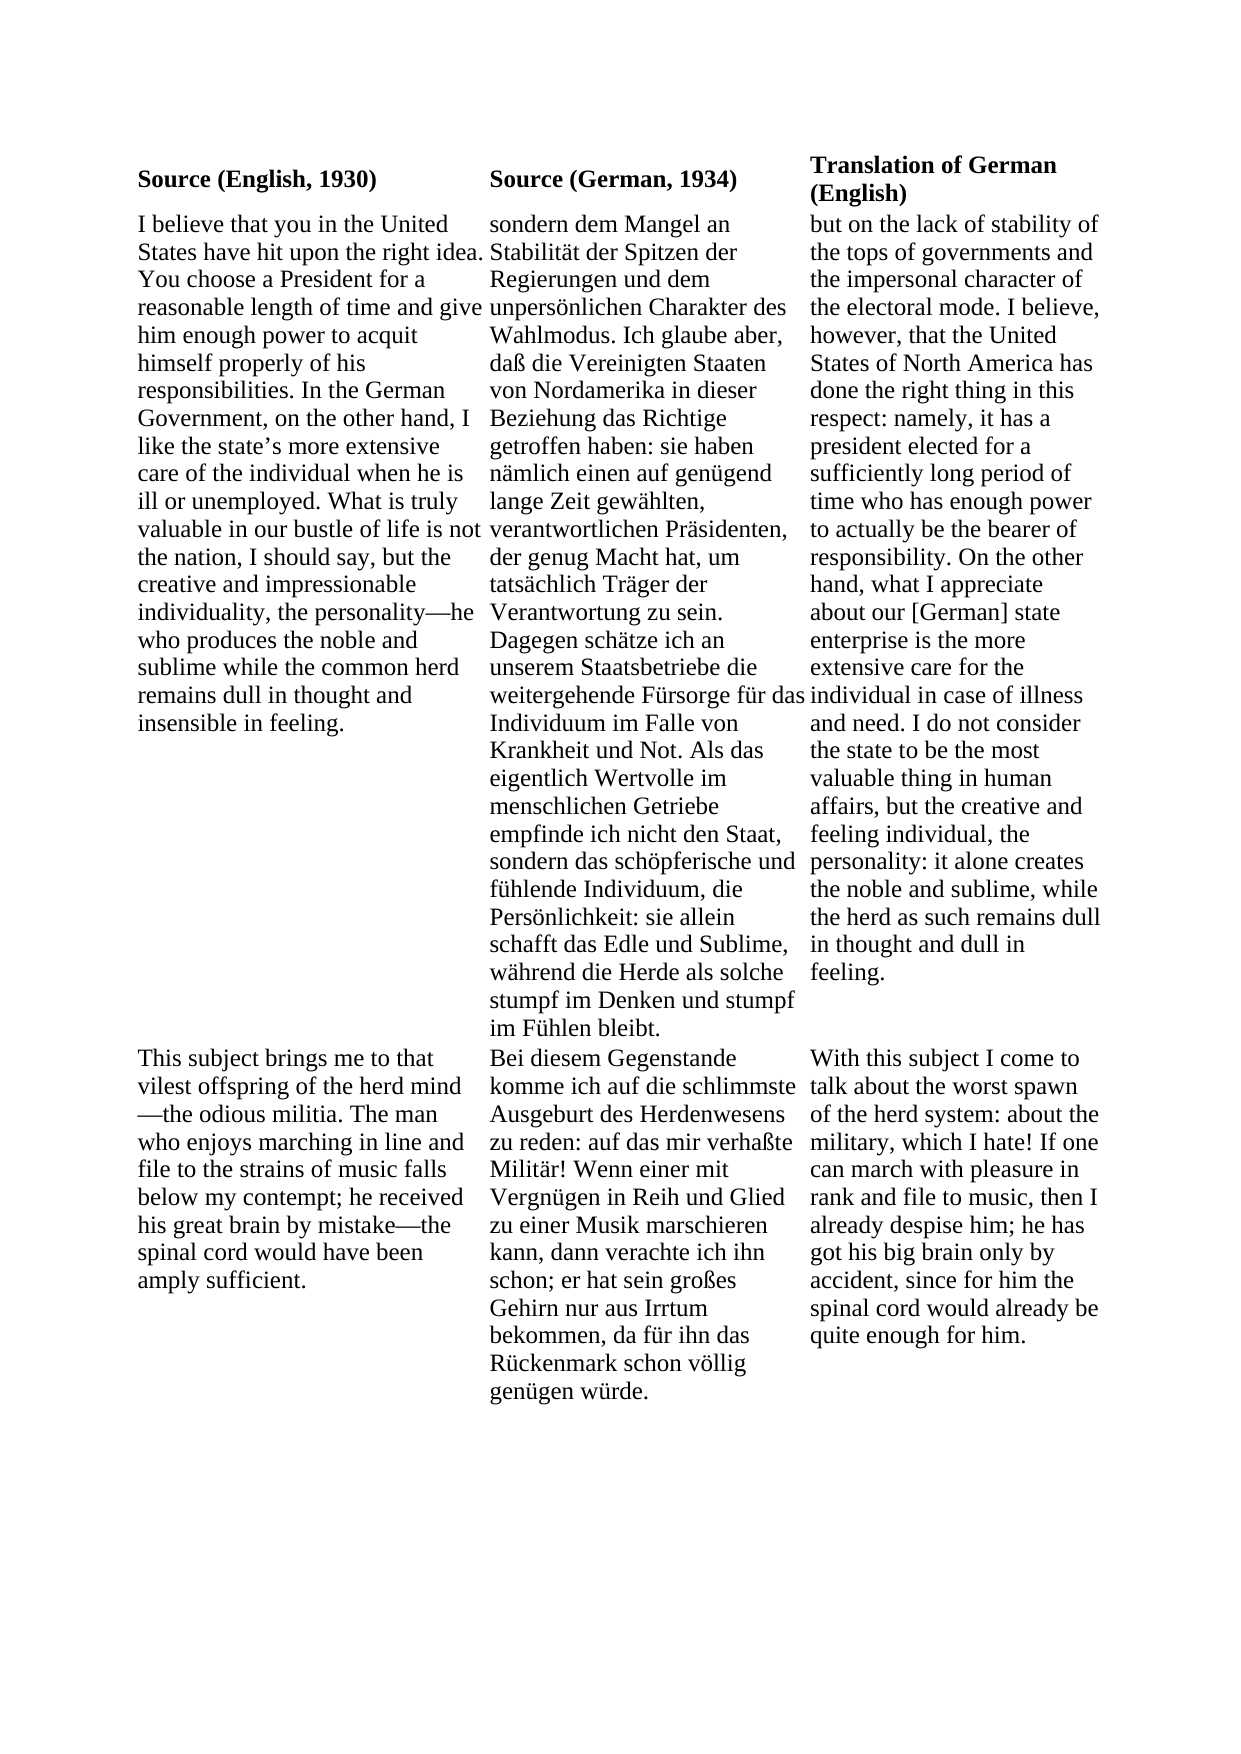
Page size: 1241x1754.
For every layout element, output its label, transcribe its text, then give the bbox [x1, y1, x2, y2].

table_cell sondern dem Mangel an Stabilität der Spitzen der Regierungen und dem unpersönlichen Charakter des Wahlmodus. Ich glaube aber, daß die Vereinigten Staaten von Nordamerika in dieser Beziehung das Richtige getroffen haben: sie haben nämlich einen auf genügend lange Zeit gewählten, verantwortlichen Präsidenten, der genug Macht hat, um tatsächlich Träger der Verantwortung zu sein. Dagegen schätze ich an unserem Staatsbetriebe die weitergehende Fürsorge für das Individuum im Falle von Krankheit und Not. Als das eigentlich Wertvolle im menschlichen Getriebe empfinde ich nicht den Staat, sondern das schöpferische und fühlende Individuum, die Persönlichkeit: sie allein schafft das Edle und Sublime, während die Herde als solche stumpf im Denken und stumpf im Fühlen bleibt. [488, 209, 808, 1043]
table_header Source (German, 1934) [488, 150, 808, 208]
table_cell This subject brings me to that vilest offspring of the herd mind—the odious militia. The man who enjoys marching in line and file to the strains of music falls below my contempt; he received his great brain by mistake—the spinal cord would have been amply sufficient. [136, 1043, 488, 1406]
table_header Source (English, 1930) [136, 150, 488, 208]
table_cell With this subject I come to talk about the worst spawn of the herd system: about the military, which I hate! If one can march with pleasure in rank and file to music, then I already despise him; he has got his big brain only by accident, since for him the spinal cord would already be quite enough for him. [808, 1043, 1104, 1406]
table_header Translation of German (English) [808, 150, 1104, 208]
table_cell Bei diesem Gegenstande komme ich auf die schlimmste Ausgeburt des Herdenwesens zu reden: auf das mir verhaßte Militär! Wenn einer mit Vergnügen in Reih und Glied zu einer Musik marschieren kann, dann verachte ich ihn schon; er hat sein großes Gehirn nur aus Irrtum bekommen, da für ihn das Rückenmark schon völlig genügen würde. [488, 1043, 808, 1406]
table_cell I believe that you in the United States have hit upon the right idea. You choose a President for a reasonable length of time and give him enough power to acquit himself properly of his responsibilities. In the German Government, on the other hand, I like the state’s more extensive care of the individual when he is ill or unemployed. What is truly valuable in our bustle of life is not the nation, I should say, but the creative and impressionable individuality, the personality—he who produces the noble and sublime while the common herd remains dull in thought and insensible in feeling. [136, 209, 488, 1043]
table_cell but on the lack of stability of the tops of governments and the impersonal character of the electoral mode. I believe, however, that the United States of North America has done the right thing in this respect: namely, it has a president elected for a sufficiently long period of time who has enough power to actually be the bearer of responsibility. On the other hand, what I appreciate about our [German] state enterprise is the more extensive care for the individual in case of illness and need. I do not consider the state to be the most valuable thing in human affairs, but the creative and feeling individual, the personality: it alone creates the noble and sublime, while the herd as such remains dull in thought and dull in feeling. [808, 209, 1104, 1043]
